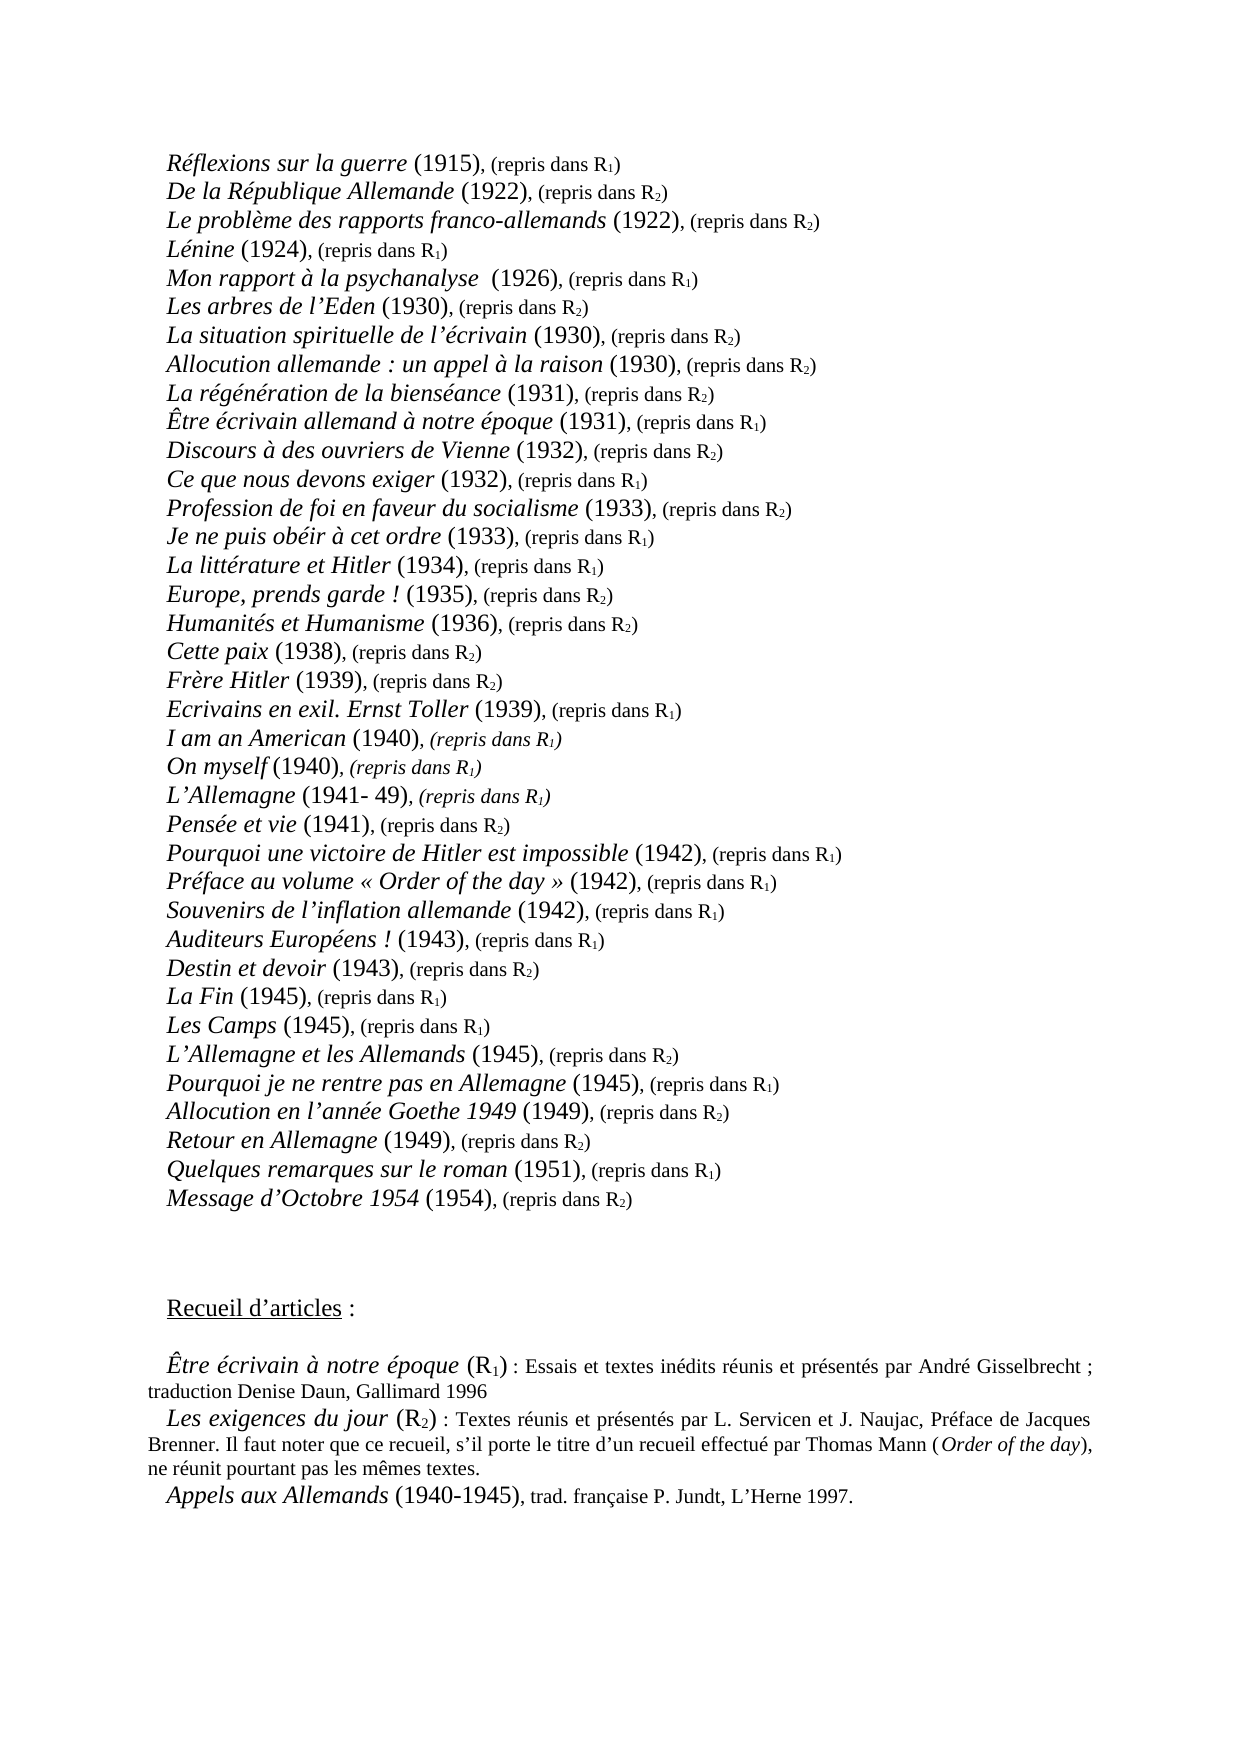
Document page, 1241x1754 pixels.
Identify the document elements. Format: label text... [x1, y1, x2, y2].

subtitle L’Allemagne (1941- 49), (repris dans R1) [148, 780, 1093, 809]
text Appels aux Allemands (1940-1945), trad. française P. Jundt, L’Herne 1997. [148, 1480, 1093, 1509]
text La régénération de la bienséance (1931), (repris dans R2) [148, 378, 1093, 406]
text Le problème des rapports franco-allemands (1922), (repris dans R2) [148, 205, 1093, 234]
text Mon rapport à la psychanalyse (1926), (repris dans R1) [148, 263, 1093, 291]
text Allocution en l’année Goethe 1949 (1949), (repris dans R2) [148, 1096, 1093, 1125]
text Lénine (1924), (repris dans R1) [148, 234, 1093, 263]
text Souvenirs de l’inflation allemande (1942), (repris dans R1) [148, 895, 1093, 924]
text Les exigences du jour (R2) : Textes réunis et présentés par L. Servicen et J. Naujac, Préface de Jacques Brenner. Il faut noter que ce recueil, s’il porte le titre d’un recueil effectué par Thomas Mann (Order of the day), ne réunit pourtant pas les mêmes textes. [148, 1403, 1093, 1480]
subtitle I am an American (1940), (repris dans R1) [148, 723, 1093, 751]
text La littérature et Hitler (1934), (repris dans R1) [148, 550, 1093, 579]
text Cette paix (1938), (repris dans R2) [148, 636, 1093, 665]
text Discours à des ouvriers de Vienne (1932), (repris dans R2) [148, 435, 1093, 464]
text Je ne puis obéir à cet ordre (1933), (repris dans R1) [148, 521, 1093, 550]
text Message d’Octobre 1954 (1954), (repris dans R2) [148, 1183, 1093, 1211]
text Recueil d’articles : [148, 1293, 1093, 1322]
text L’Allemagne et les Allemands (1945), (repris dans R2) [148, 1039, 1093, 1068]
text Profession de foi en faveur du socialisme (1933), (repris dans R2) [148, 493, 1093, 521]
text Ce que nous devons exiger (1932), (repris dans R1) [148, 464, 1093, 493]
text Europe, prends garde ! (1935), (repris dans R2) [148, 579, 1093, 608]
text Être écrivain à notre époque (R1) : Essais et textes inédits réunis et présentés par André Gisselbrecht ; traduction Denise Daun, Gallimard 1996 [148, 1350, 1093, 1403]
text De la République Allemande (1922), (repris dans R2) [148, 176, 1093, 205]
text Destin et devoir (1943), (repris dans R2) [148, 953, 1093, 981]
text Auditeurs Européens ! (1943), (repris dans R1) [148, 924, 1093, 953]
text Pensée et vie (1941), (repris dans R2) [148, 809, 1093, 838]
text Les arbres de l’Eden (1930), (repris dans R2) [148, 291, 1093, 320]
text Être écrivain allemand à notre époque (1931), (repris dans R1) [148, 406, 1093, 435]
text Retour en Allemagne (1949), (repris dans R2) [148, 1125, 1093, 1154]
text Ecrivains en exil. Ernst Toller (1939), (repris dans R1) [148, 694, 1093, 723]
text Les Camps (1945), (repris dans R1) [148, 1010, 1093, 1039]
text Pourquoi je ne rentre pas en Allemagne (1945), (repris dans R1) [148, 1068, 1093, 1096]
text Frère Hitler (1939), (repris dans R2) [148, 665, 1093, 694]
text La Fin (1945), (repris dans R1) [148, 981, 1093, 1010]
text Quelques remarques sur le roman (1951), (repris dans R1) [148, 1154, 1093, 1183]
text Humanités et Humanisme (1936), (repris dans R2) [148, 608, 1093, 636]
text Réflexions sur la guerre (1915), (repris dans R1) [148, 148, 1093, 176]
subtitle On myself (1940), (repris dans R1) [148, 751, 1093, 780]
text Allocution allemande : un appel à la raison (1930), (repris dans R2) [148, 349, 1093, 378]
text Préface au volume « Order of the day » (1942), (repris dans R1) [148, 866, 1093, 895]
text Pourquoi une victoire de Hitler est impossible (1942), (repris dans R1) [148, 838, 1093, 866]
text La situation spirituelle de l’écrivain (1930), (repris dans R2) [148, 320, 1093, 349]
